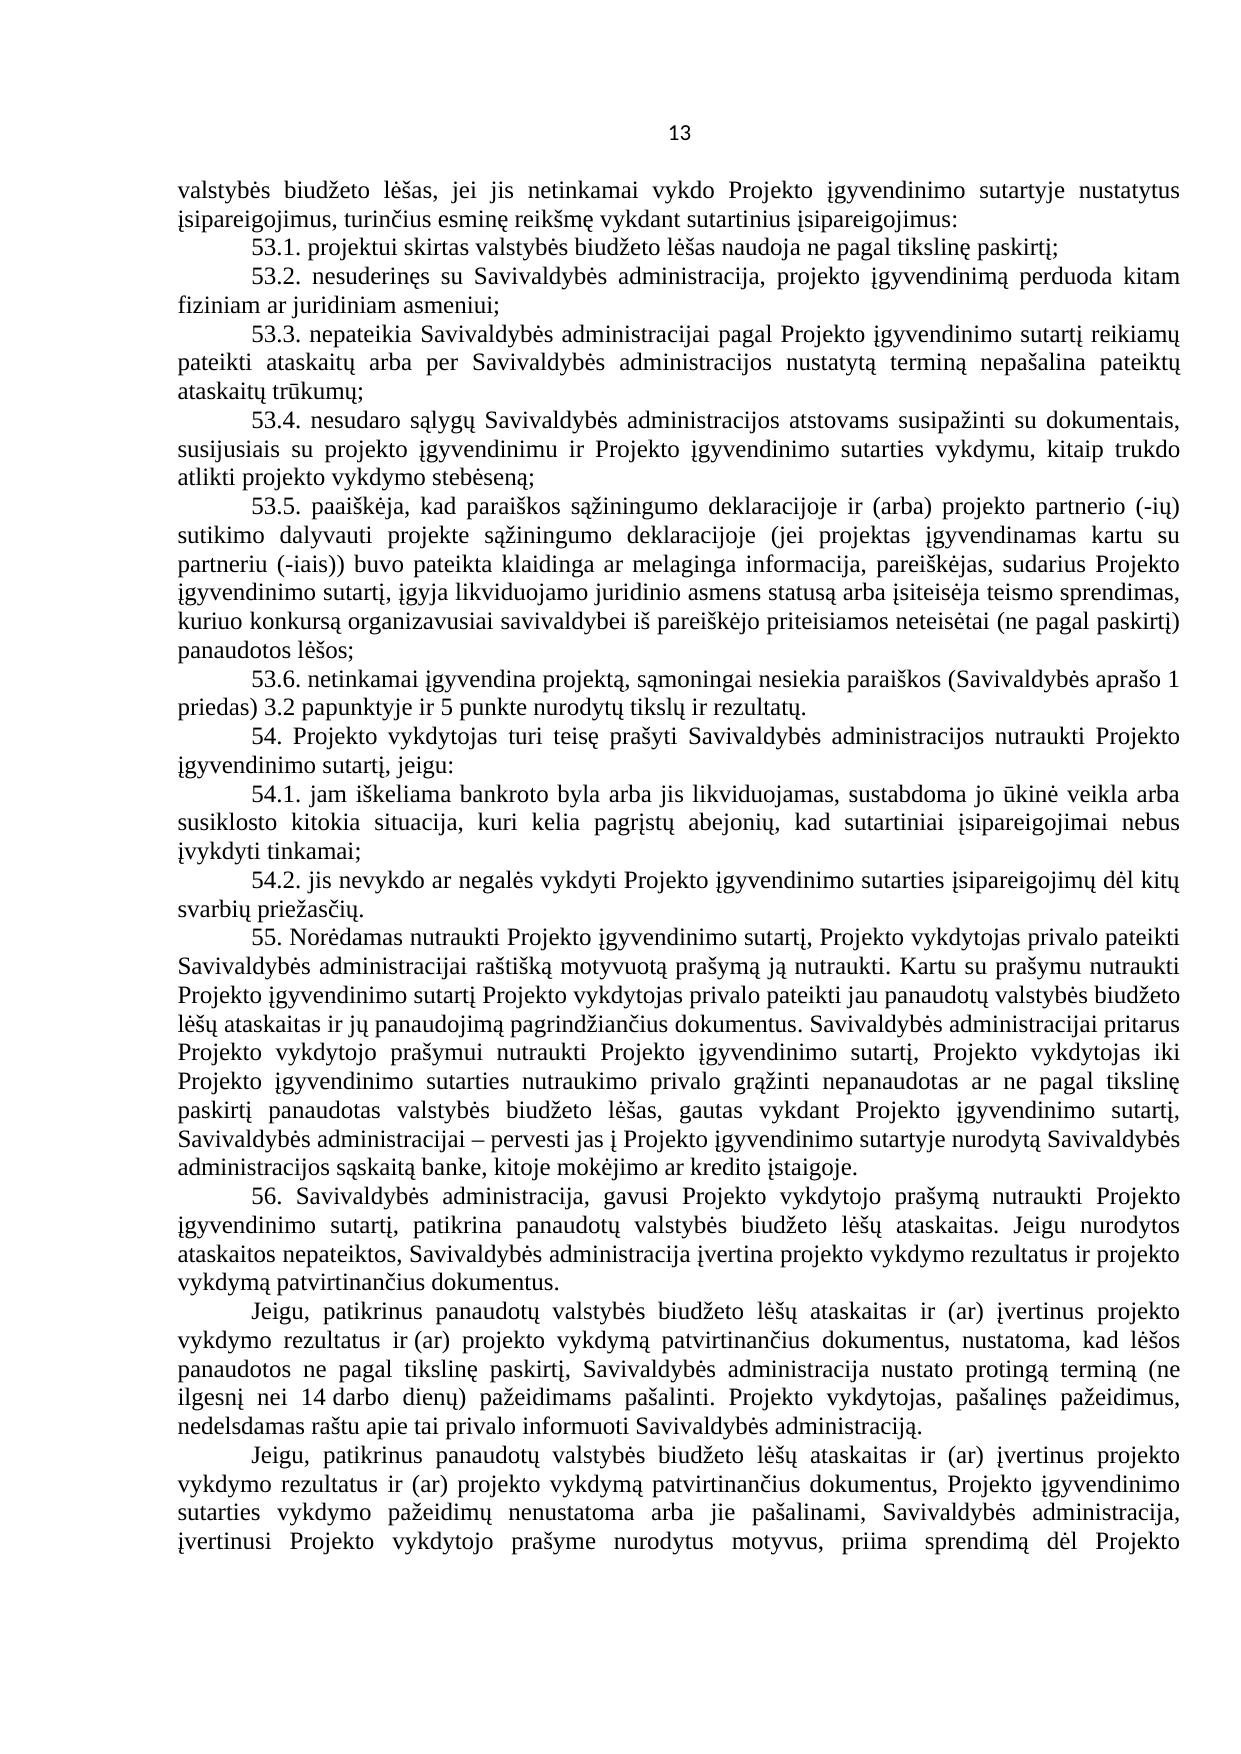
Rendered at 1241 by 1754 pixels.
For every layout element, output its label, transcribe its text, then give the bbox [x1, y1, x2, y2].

text 53.1. projektui skirtas valstybės biudžeto lėšas naudoja ne pagal tikslinę paskirtį; [177, 232, 1181, 261]
text 54.2. jis nevykdo ar negalės vykdyti Projekto įgyvendinimo sutarties įsipareigojimų dėl kitų svarbių priežasčių. [177, 865, 1181, 922]
text 55. Norėdamas nutraukti Projekto įgyvendinimo sutartį, Projekto vykdytojas privalo pateikti Savivaldybės administracijai raštišką motyvuotą prašymą ją nutraukti. Kartu su prašymu nutraukti Projekto įgyvendinimo sutartį Projekto vykdytojas privalo pateikti jau panaudotų valstybės biudžeto lėšų ataskaitas ir jų panaudojimą pagrindžiančius dokumentus. Savivaldybės administracijai pritarus Projekto vykdytojo prašymui nutraukti Projekto įgyvendinimo sutartį, Projekto vykdytojas iki Projekto įgyvendinimo sutarties nutraukimo privalo grąžinti nepanaudotas ar ne pagal tikslinę paskirtį panaudotas valstybės biudžeto lėšas, gautas vykdant Projekto įgyvendinimo sutartį, Savivaldybės administracijai – pervesti jas į Projekto įgyvendinimo sutartyje nurodytą Savivaldybės administracijos sąskaitą banke, kitoje mokėjimo ar kredito įstaigoje. [177, 922, 1181, 1181]
text Jeigu, patikrinus panaudotų valstybės biudžeto lėšų ataskaitas ir (ar) įvertinus projekto vykdymo rezultatus ir (ar) projekto vykdymą patvirtinančius dokumentus, Projekto įgyvendinimo sutarties vykdymo pažeidimų nenustatoma arba jie pašalinami, Savivaldybės administracija, įvertinusi Projekto vykdytojo prašyme nurodytus motyvus, priima sprendimą dėl Projekto [177, 1440, 1181, 1555]
text 53.5. paaiškėja, kad paraiškos sąžiningumo deklaracijoje ir (arba) projekto partnerio (-ių) sutikimo dalyvauti projekte sąžiningumo deklaracijoje (jei projektas įgyvendinamas kartu su partneriu (-iais)) buvo pateikta klaidinga ar melaginga informacija, pareiškėjas, sudarius Projekto įgyvendinimo sutartį, įgyja likviduojamo juridinio asmens statusą arba įsiteisėja teismo sprendimas, kuriuo konkursą organizavusiai savivaldybei iš pareiškėjo priteisiamos neteisėtai (ne pagal paskirtį) panaudotos lėšos; [177, 491, 1181, 664]
text 54. Projekto vykdytojas turi teisę prašyti Savivaldybės administracijos nutraukti Projekto įgyvendinimo sutartį, jeigu: [177, 721, 1181, 779]
text 53.6. netinkamai įgyvendina projektą, sąmoningai nesiekia paraiškos (Savivaldybės aprašo 1 priedas) 3.2 papunktyje ir 5 punkte nurodytų tikslų ir rezultatų. [177, 664, 1181, 721]
text 54.1. jam iškeliama bankroto byla arba jis likviduojamas, sustabdoma jo ūkinė veikla arba susiklosto kitokia situacija, kuri kelia pagrįstų abejonių, kad sutartiniai įsipareigojimai nebus įvykdyti tinkamai; [177, 779, 1181, 865]
text 56. Savivaldybės administracija, gavusi Projekto vykdytojo prašymą nutraukti Projekto įgyvendinimo sutartį, patikrina panaudotų valstybės biudžeto lėšų ataskaitas. Jeigu nurodytos ataskaitos nepateiktos, Savivaldybės administracija įvertina projekto vykdymo rezultatus ir projekto vykdymą patvirtinančius dokumentus. [177, 1181, 1181, 1296]
text valstybės biudžeto lėšas, jei jis netinkamai vykdo Projekto įgyvendinimo sutartyje nustatytus įsipareigojimus, turinčius esminę reikšmę vykdant sutartinius įsipareigojimus: [177, 175, 1181, 232]
text 53.3. nepateikia Savivaldybės administracijai pagal Projekto įgyvendinimo sutartį reikiamų pateikti ataskaitų arba per Savivaldybės administracijos nustatytą terminą nepašalina pateiktų ataskaitų trūkumų; [177, 319, 1181, 405]
text 53.4. nesudaro sąlygų Savivaldybės administracijos atstovams susipažinti su dokumentais, susijusiais su projekto įgyvendinimu ir Projekto įgyvendinimo sutarties vykdymu, kitaip trukdo atlikti projekto vykdymo stebėseną; [177, 405, 1181, 491]
text Jeigu, patikrinus panaudotų valstybės biudžeto lėšų ataskaitas ir (ar) įvertinus projekto vykdymo rezultatus ir (ar) projekto vykdymą patvirtinančius dokumentus, nustatoma, kad lėšos panaudotos ne pagal tikslinę paskirtį, Savivaldybės administracija nustato protingą terminą (ne ilgesnį nei 14 darbo dienų) pažeidimams pašalinti. Projekto vykdytojas, pašalinęs pažeidimus, nedelsdamas raštu apie tai privalo informuoti Savivaldybės administraciją. [177, 1296, 1181, 1440]
text 53.2. nesuderinęs su Savivaldybės administracija, projekto įgyvendinimą perduoda kitam fiziniam ar juridiniam asmeniui; [177, 261, 1181, 319]
